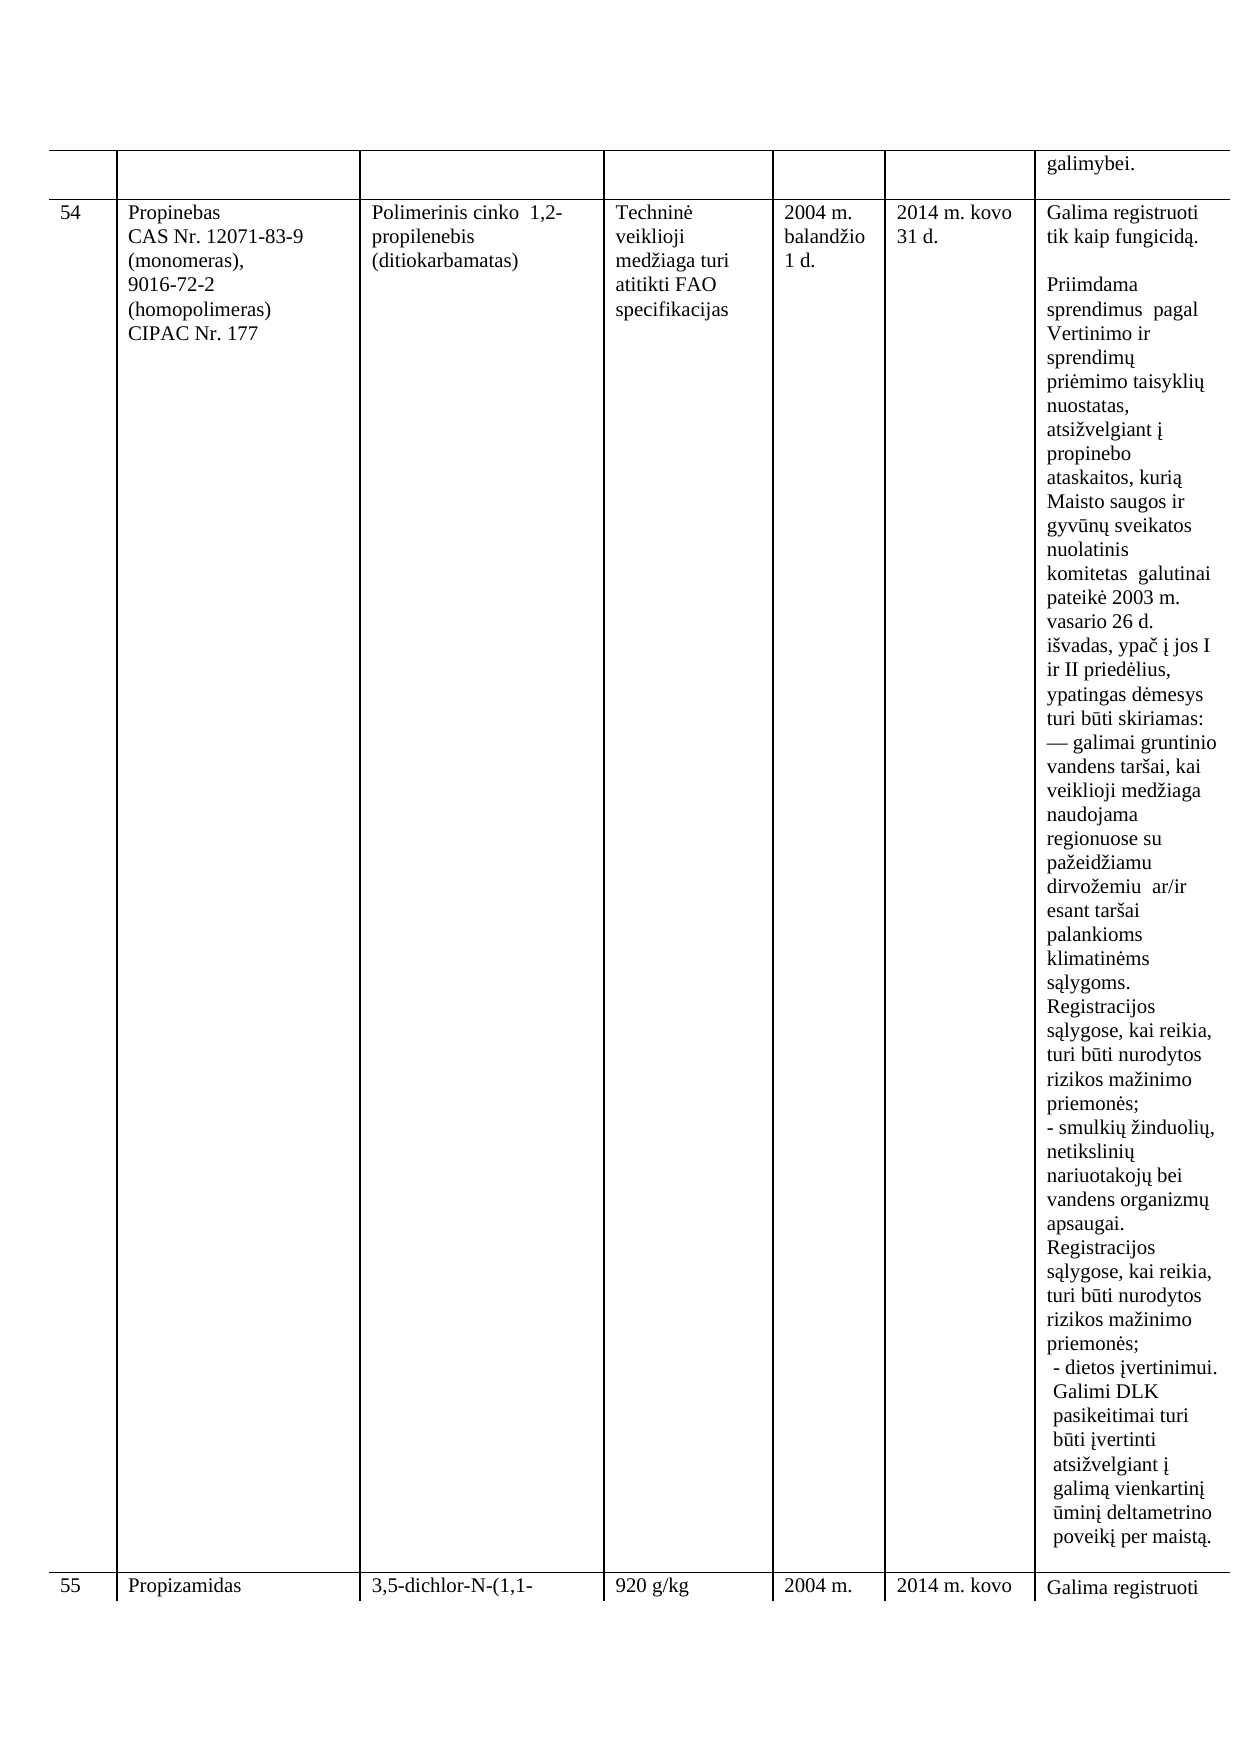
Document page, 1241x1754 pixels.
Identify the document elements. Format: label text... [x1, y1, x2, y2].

table_cell [1230, 150, 1240, 199]
table_cell Techninė veiklioji medžiaga turi atitikti FAO specifikacijas [605, 200, 772, 1572]
table_cell 920 g/kg [605, 1573, 772, 1601]
table_cell [1230, 199, 1240, 1572]
table_cell [886, 151, 1034, 199]
table_cell [774, 151, 884, 199]
table_cell 2014 m. kovo 31 d. [886, 200, 1034, 1572]
table_cell 2004 m. [774, 1573, 884, 1601]
table_cell 2014 m. kovo [886, 1573, 1034, 1601]
table_cell [49, 151, 116, 199]
table_cell Galima registruoti tik kaip fungicidą. Priimdama sprendimus pagal Vertinimo ir sprendimų priėmimo taisyklių nuostatas, atsižvelgiant į propinebo ataskaitos, kurią Maisto saugos ir gyvūnų sveikatos nuolatinis komitetas galutinai pateikė 2003 m. vasario 26 d. išvadas, ypač į jos I ir II priedėlius, ypatingas dėmesys turi būti skiriamas: — galimai gruntinio vandens taršai, kai veiklioji medžiaga naudojama regionuose su pažeidžiamu dirvožemiu ar/ir esant taršai palankioms klimatinėms sąlygoms. Registracijos sąlygose, kai reikia, turi būti nurodytos rizikos mažinimo priemonės; - smulkių žinduolių, netikslinių nariuotakojų bei vandens organizmų apsaugai. Registracijos sąlygose, kai reikia, turi būti nurodytos rizikos mažinimo priemonės; - dietos įvertinimui. Galimi DLK pasikeitimai turi būti įvertinti atsižvelgiant į galimą vienkartinį ūminį deltametrino poveikį per maistą. [1036, 200, 1230, 1572]
table_cell 2004 m. balandžio 1 d. [774, 200, 884, 1572]
table_cell [361, 151, 603, 199]
table_cell [1230, 1572, 1240, 1601]
table_cell [118, 151, 359, 199]
table_cell 3,5-dichlor-N-(1,1- [361, 1573, 603, 1601]
table_cell [605, 151, 772, 199]
table_cell galimybei. [1036, 151, 1230, 199]
table_cell 54 [49, 200, 116, 1572]
table_cell 55 [49, 1573, 116, 1601]
table_cell Polimerinis cinko 1,2-propilenebis (ditiokarbamatas) [361, 200, 603, 1572]
table_cell Galima registruoti [1036, 1573, 1230, 1601]
table_cell Propinebas CAS Nr. 12071-83-9 (monomeras), 9016-72-2 (homopolimeras) CIPAC Nr. 177 [118, 200, 359, 1572]
table_cell Propizamidas [118, 1573, 359, 1601]
